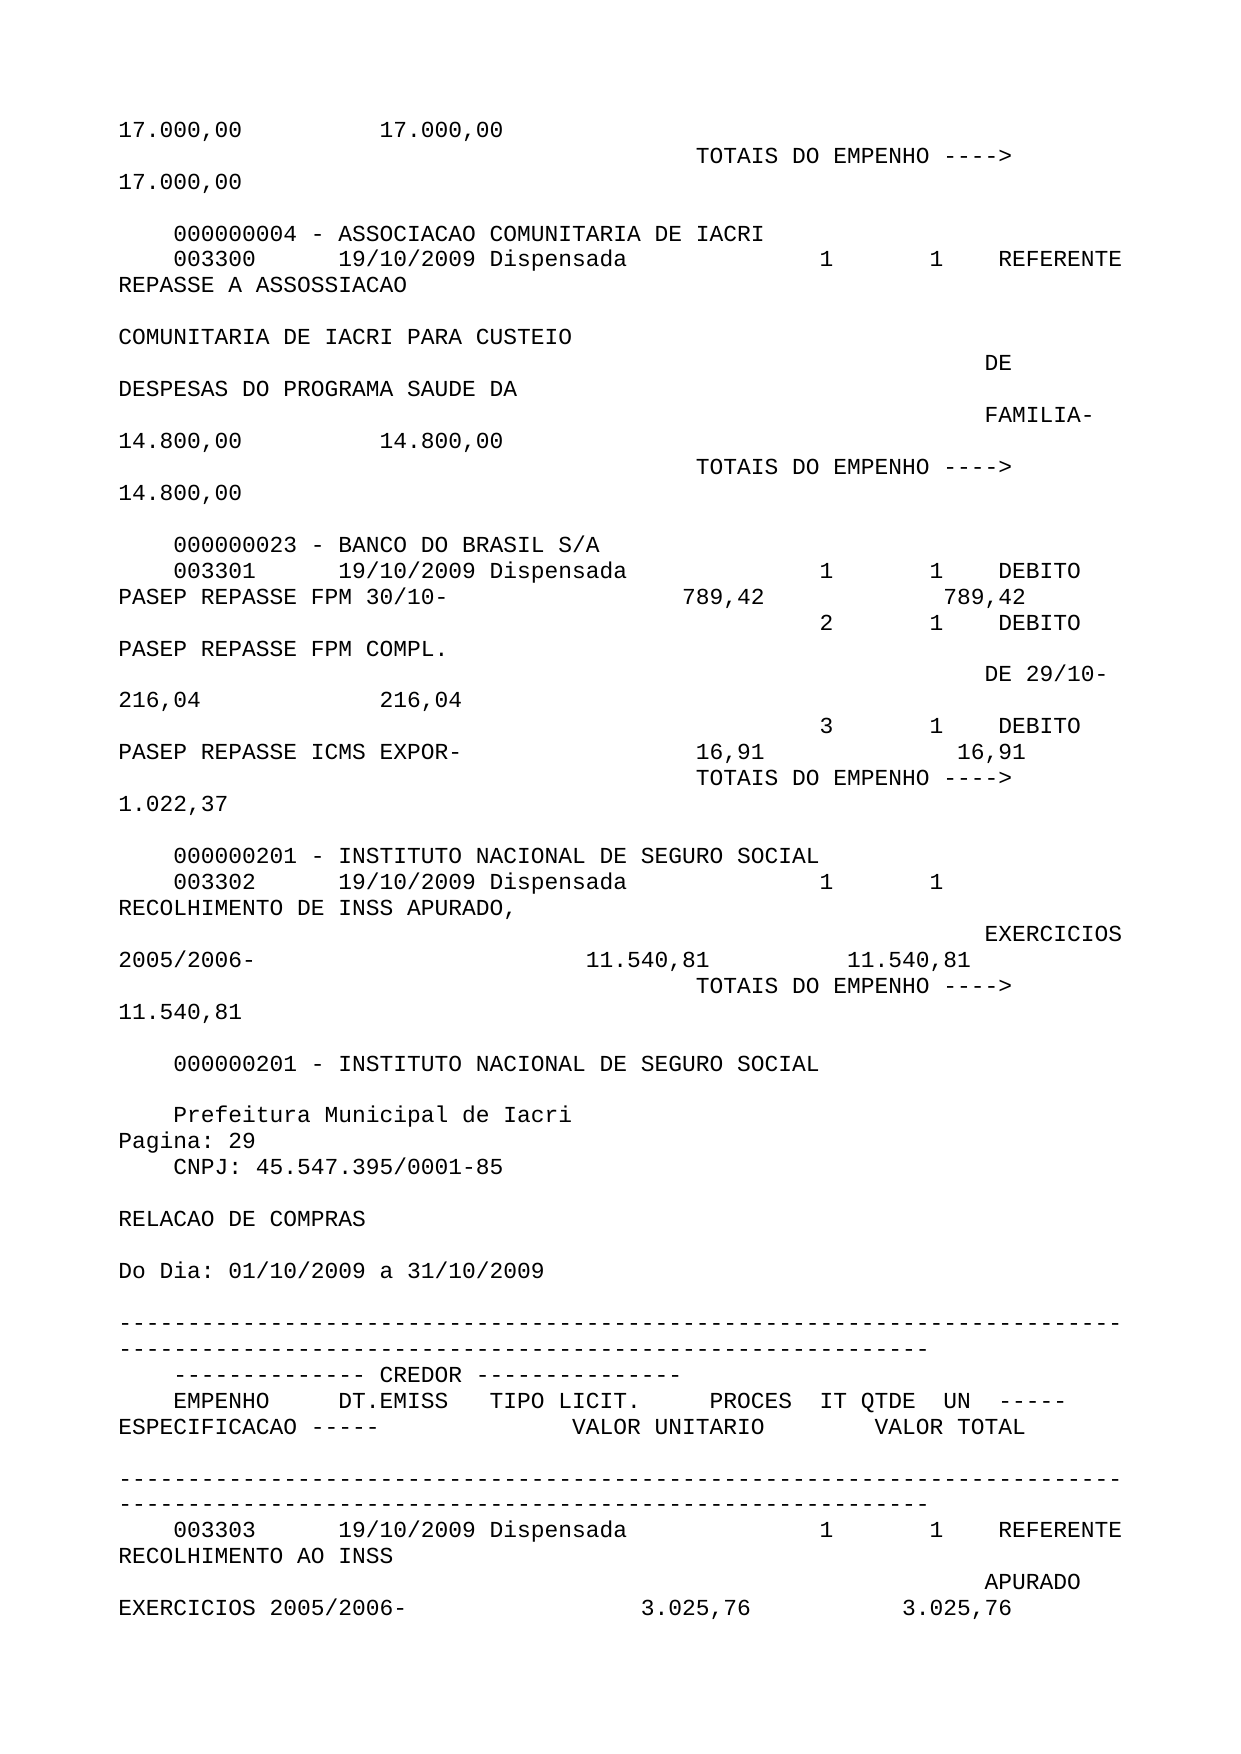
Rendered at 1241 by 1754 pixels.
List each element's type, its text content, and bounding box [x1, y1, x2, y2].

text 003300 19/10/2009 Dispensada 1 1 REFERENTE REPASSE A ASSOSSIACAO [118, 248, 1122, 300]
text Prefeitura Municipal de Iacri Pagina: 29 [118, 1104, 1122, 1156]
text 003301 19/10/2009 Dispensada 1 1 DEBITO PASEP REPASSE FPM 30/10- 789,42 789,42 [118, 559, 1122, 611]
text TOTAIS DO EMPENHO ----> 1.022,37 [118, 767, 1122, 818]
text 000000201 - INSTITUTO NACIONAL DE SEGURO SOCIAL [118, 844, 1122, 870]
text ------------------------------------------------------------------------------------------------------------------------------------ [118, 1441, 1122, 1519]
text EXERCICIOS 2005/2006- 11.540,81 11.540,81 [118, 922, 1122, 974]
text 003303 19/10/2009 Dispensada 1 1 REFERENTE RECOLHIMENTO AO INSS [118, 1519, 1122, 1571]
text -------------- CREDOR --------------- [118, 1363, 1122, 1389]
text TOTAIS DO EMPENHO ----> 14.800,00 [118, 455, 1122, 507]
text 000000023 - BANCO DO BRASIL S/A [118, 533, 1122, 559]
text EMPENHO DT.EMISS TIPO LICIT. PROCES IT QTDE UN ----- ESPECIFICACAO ----- VALOR UNITARIO VALOR TOTAL [118, 1389, 1122, 1441]
text CNPJ: 45.547.395/0001-85 [118, 1156, 1122, 1182]
text RELACAO DE COMPRAS [118, 1182, 1122, 1233]
text 000000004 - ASSOCIACAO COMUNITARIA DE IACRI [118, 222, 1122, 248]
text FAMILIA- 14.800,00 14.800,00 [118, 403, 1122, 455]
text APURADO EXERCICIOS 2005/2006- 3.025,76 3.025,76 [118, 1571, 1122, 1622]
text COMUNITARIA DE IACRI PARA CUSTEIO [118, 300, 1122, 352]
text Do Dia: 01/10/2009 a 31/10/2009 [118, 1233, 1122, 1285]
text 000000201 - INSTITUTO NACIONAL DE SEGURO SOCIAL [118, 1052, 1122, 1078]
text 17.000,00 17.000,00 [118, 118, 1122, 144]
text 003302 19/10/2009 Dispensada 1 1 RECOLHIMENTO DE INSS APURADO, [118, 870, 1122, 922]
text DE 29/10- 216,04 216,04 [118, 663, 1122, 715]
text 3 1 DEBITO PASEP REPASSE ICMS EXPOR- 16,91 16,91 [118, 715, 1122, 767]
text ------------------------------------------------------------------------------------------------------------------------------------ [118, 1285, 1122, 1363]
text DE DESPESAS DO PROGRAMA SAUDE DA [118, 352, 1122, 403]
text 2 1 DEBITO PASEP REPASSE FPM COMPL. [118, 611, 1122, 663]
text TOTAIS DO EMPENHO ----> 17.000,00 [118, 144, 1122, 196]
text TOTAIS DO EMPENHO ----> 11.540,81 [118, 974, 1122, 1026]
